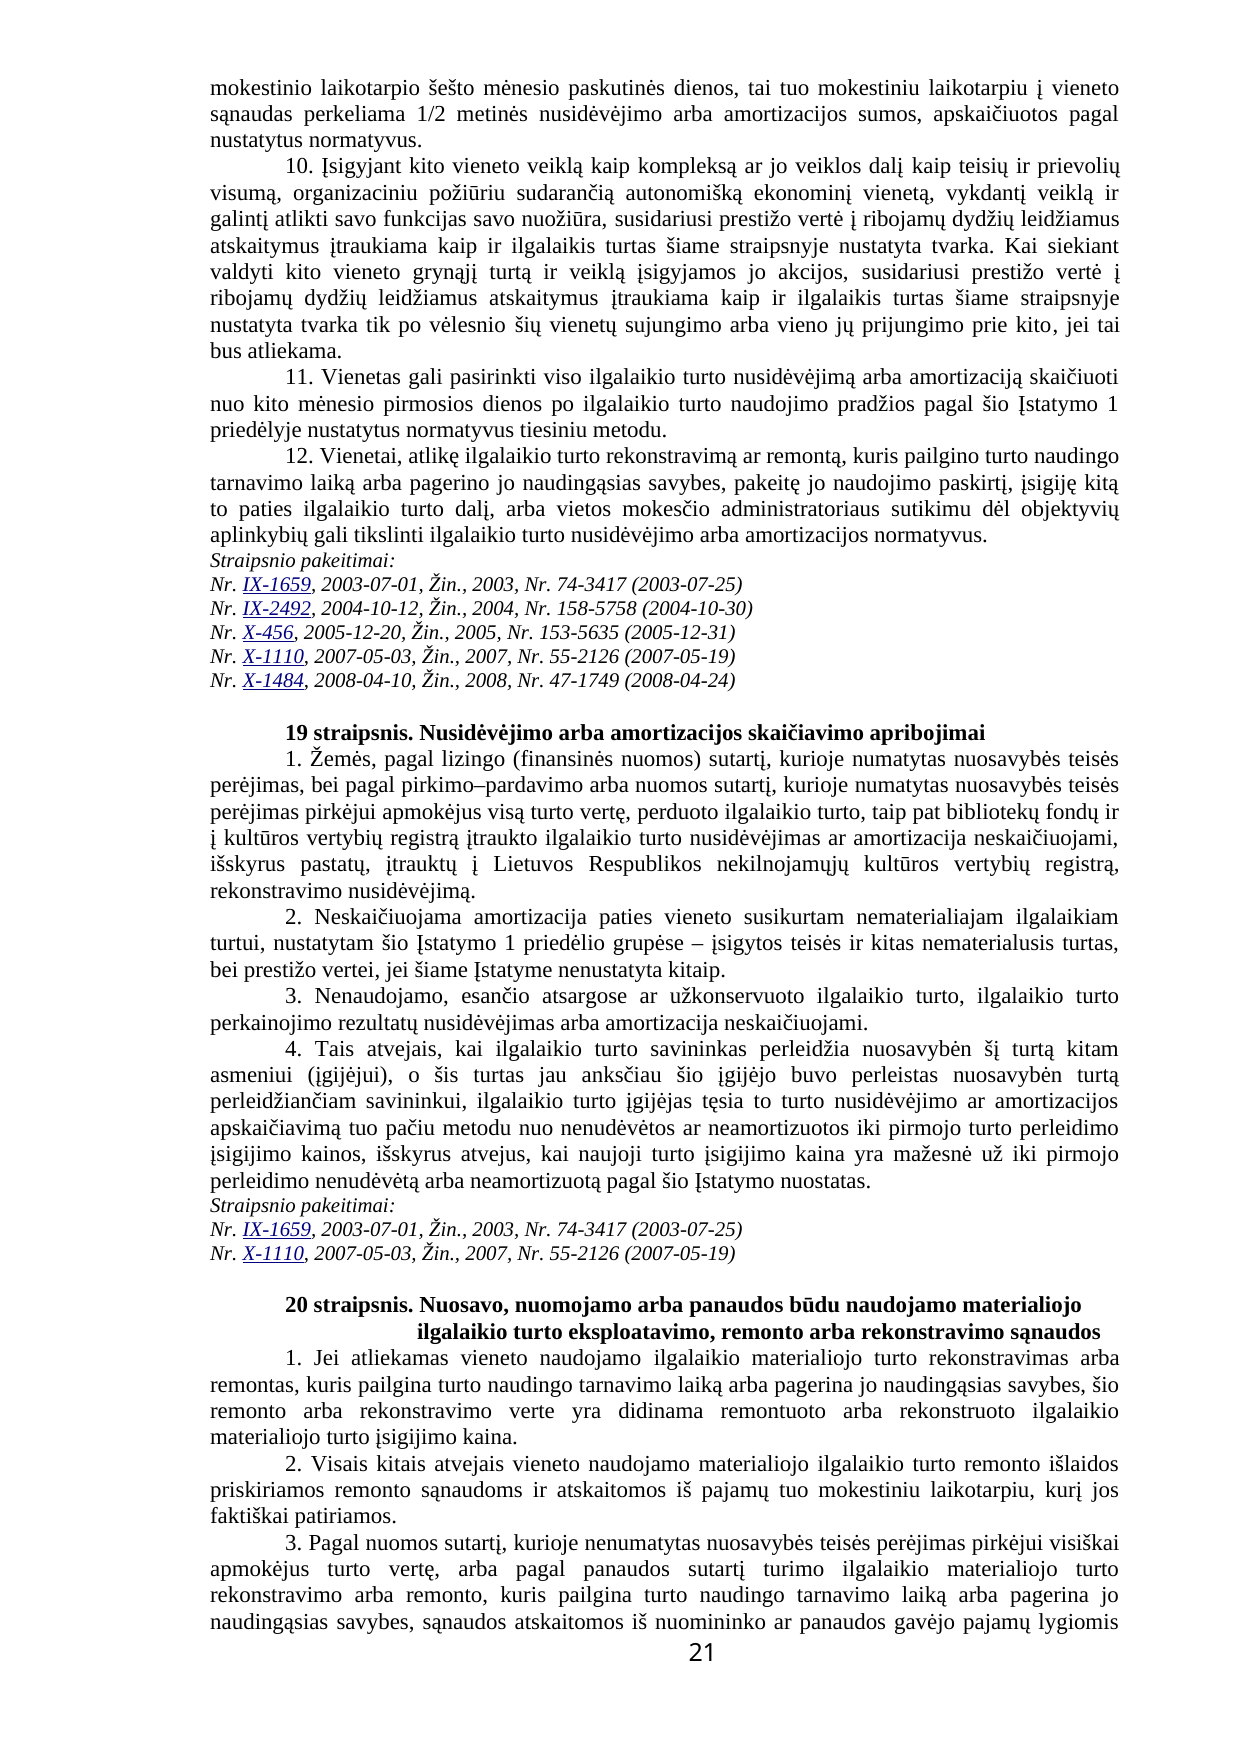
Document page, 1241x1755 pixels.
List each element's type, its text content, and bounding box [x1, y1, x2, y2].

text 1. Žemės, pagal lizingo (finansinės nuomos) sutartį, kurioje numatytas nuosavybės teisės perėjimas, bei pagal pirkimo–pardavimo arba nuomos sutartį, kurioje numatytas nuosavybės teisės perėjimas pirkėjui apmokėjus visą turto vertę, perduoto ilgalaikio turto, taip pat bibliotekų fondų ir į kultūros vertybių registrą įtraukto ilgalaikio turto nusidėvėjimas ar amortizacija neskaičiuojami, išskyrus pastatų, įtrauktų į Lietuvos Respublikos nekilnojamųjų kultūros vertybių registrą, rekonstravimo nusidėvėjimą. [210, 745, 1120, 903]
text 3. Pagal nuomos sutartį, kurioje nenumatytas nuosavybės teisės perėjimas pirkėjui visiškai apmokėjus turto vertę, arba pagal panaudos sutartį turimo ilgalaikio materialiojo turto rekonstravimo arba remonto, kuris pailgina turto naudingo tarnavimo laiką arba pagerina jo naudingąsias savybes, sąnaudos atskaitomos iš nuomininko ar panaudos gavėjo pajamų lygiomis [210, 1529, 1120, 1634]
text 20 straipsnis. Nuosavo, nuomojamo arba panaudos būdu naudojamo materialiojo [285, 1292, 1120, 1318]
text 4. Tais atvejais, kai ilgalaikio turto savininkas perleidžia nuosavybėn šį turtą kitam asmeniui (įgijėjui), o šis turtas jau anksčiau šio įgijėjo buvo perleistas nuosavybėn turtą perleidžiančiam savininkui, ilgalaikio turto įgijėjas tęsia to turto nusidėvėjimo ar amortizacijos apskaičiavimą tuo pačiu metodu nuo nenudėvėtos ar neamortizuotos iki pirmojo turto perleidimo įsigijimo kainos, išskyrus atvejus, kai naujoji turto įsigijimo kaina yra mažesnė už iki pirmojo perleidimo nenudėvėtą arba neamortizuotą pagal šio Įstatymo nuostatas. [210, 1035, 1120, 1193]
text 19 straipsnis. Nusidėvėjimo arba amortizacijos skaičiavimo apribojimai [210, 719, 1120, 745]
text Nr. X-456, 2005-12-20, Žin., 2005, Nr. 153-5635 (2005-12-31) [210, 620, 1120, 644]
text Nr. IX-2492, 2004-10-12, Žin., 2004, Nr. 158-5758 (2004-10-30) [210, 596, 1120, 620]
text Straipsnio pakeitimai: [210, 1193, 1120, 1217]
text 3. Nenaudojamo, esančio atsargose ar užkonservuoto ilgalaikio turto, ilgalaikio turto perkainojimo rezultatų nusidėvėjimas arba amortizacija neskaičiuojami. [210, 982, 1120, 1035]
text Nr. X-1110, 2007-05-03, Žin., 2007, Nr. 55-2126 (2007-05-19) [210, 644, 1120, 668]
text Nr. IX-1659, 2003-07-01, Žin., 2003, Nr. 74-3417 (2003-07-25) [210, 1217, 1120, 1241]
text 2. Neskaičiuojama amortizacija paties vieneto susikurtam nematerialiajam ilgalaikiam turtui, nustatytam šio Įstatymo 1 priedėlio grupėse – įsigytos teisės ir kitas nematerialusis turtas, bei prestižo vertei, jei šiame Įstatyme nenustatyta kitaip. [210, 903, 1120, 982]
text mokestinio laikotarpio šešto mėnesio paskutinės dienos, tai tuo mokestiniu laikotarpiu į vieneto sąnaudas perkeliama 1/2 metinės nusidėvėjimo arba amortizacijos sumos, apskaičiuotos pagal nustatytus normatyvus. [210, 73, 1120, 153]
text 2. Visais kitais atvejais vieneto naudojamo materialiojo ilgalaikio turto remonto išlaidos priskiriamos remonto sąnaudoms ir atskaitomos iš pajamų tuo mokestiniu laikotarpiu, kurį jos faktiškai patiriamos. [210, 1450, 1120, 1529]
text Nr. IX-1659, 2003-07-01, Žin., 2003, Nr. 74-3417 (2003-07-25) [210, 572, 1120, 596]
text 1. Jei atliekamas vieneto naudojamo ilgalaikio materialiojo turto rekonstravimas arba remontas, kuris pailgina turto naudingo tarnavimo laiką arba pagerina jo naudingąsias savybes, šio remonto arba rekonstravimo verte yra didinama remontuoto arba rekonstruoto ilgalaikio materialiojo turto įsigijimo kaina. [210, 1344, 1120, 1450]
text Nr. X-1484, 2008-04-10, Žin., 2008, Nr. 47-1749 (2008-04-24) [210, 668, 1120, 692]
text ilgalaikio turto eksploatavimo, remonto arba rekonstravimo sąnaudos [417, 1318, 1120, 1344]
text 11. Vienetas gali pasirinkti viso ilgalaikio turto nusidėvėjimą arba amortizaciją skaičiuoti nuo kito mėnesio pirmosios dienos po ilgalaikio turto naudojimo pradžios pagal šio Įstatymo 1 priedėlyje nustatytus normatyvus tiesiniu metodu. [210, 363, 1120, 442]
text Nr. X-1110, 2007-05-03, Žin., 2007, Nr. 55-2126 (2007-05-19) [210, 1241, 1120, 1265]
text 12. Vienetai, atlikę ilgalaikio turto rekonstravimą ar remontą, kuris pailgino turto naudingo tarnavimo laiką arba pagerino jo naudingąsias savybes, pakeitę jo naudojimo paskirtį, įsigiję kitą to paties ilgalaikio turto dalį, arba vietos mokesčio administratoriaus sutikimu dėl objektyvių aplinkybių gali tikslinti ilgalaikio turto nusidėvėjimo arba amortizacijos normatyvus. [210, 442, 1120, 548]
text 10. Įsigyjant kito vieneto veiklą kaip kompleksą ar jo veiklos dalį kaip teisių ir prievolių visumą, organizaciniu požiūriu sudarančią autonomišką ekonominį vienetą, vykdantį veiklą ir galintį atlikti savo funkcijas savo nuožiūra, susidariusi prestižo vertė į ribojamų dydžių leidžiamus atskaitymus įtraukiama kaip ir ilgalaikis turtas šiame straipsnyje nustatyta tvarka. Kai siekiant valdyti kito vieneto grynąjį turtą ir veiklą įsigyjamos jo akcijos, susidariusi prestižo vertė į ribojamų dydžių leidžiamus atskaitymus įtraukiama kaip ir ilgalaikis turtas šiame straipsnyje nustatyta tvarka tik po vėlesnio šių vienetų sujungimo arba vieno jų prijungimo prie kito, jei tai bus atliekama. [210, 153, 1120, 363]
text Straipsnio pakeitimai: [210, 548, 1120, 572]
